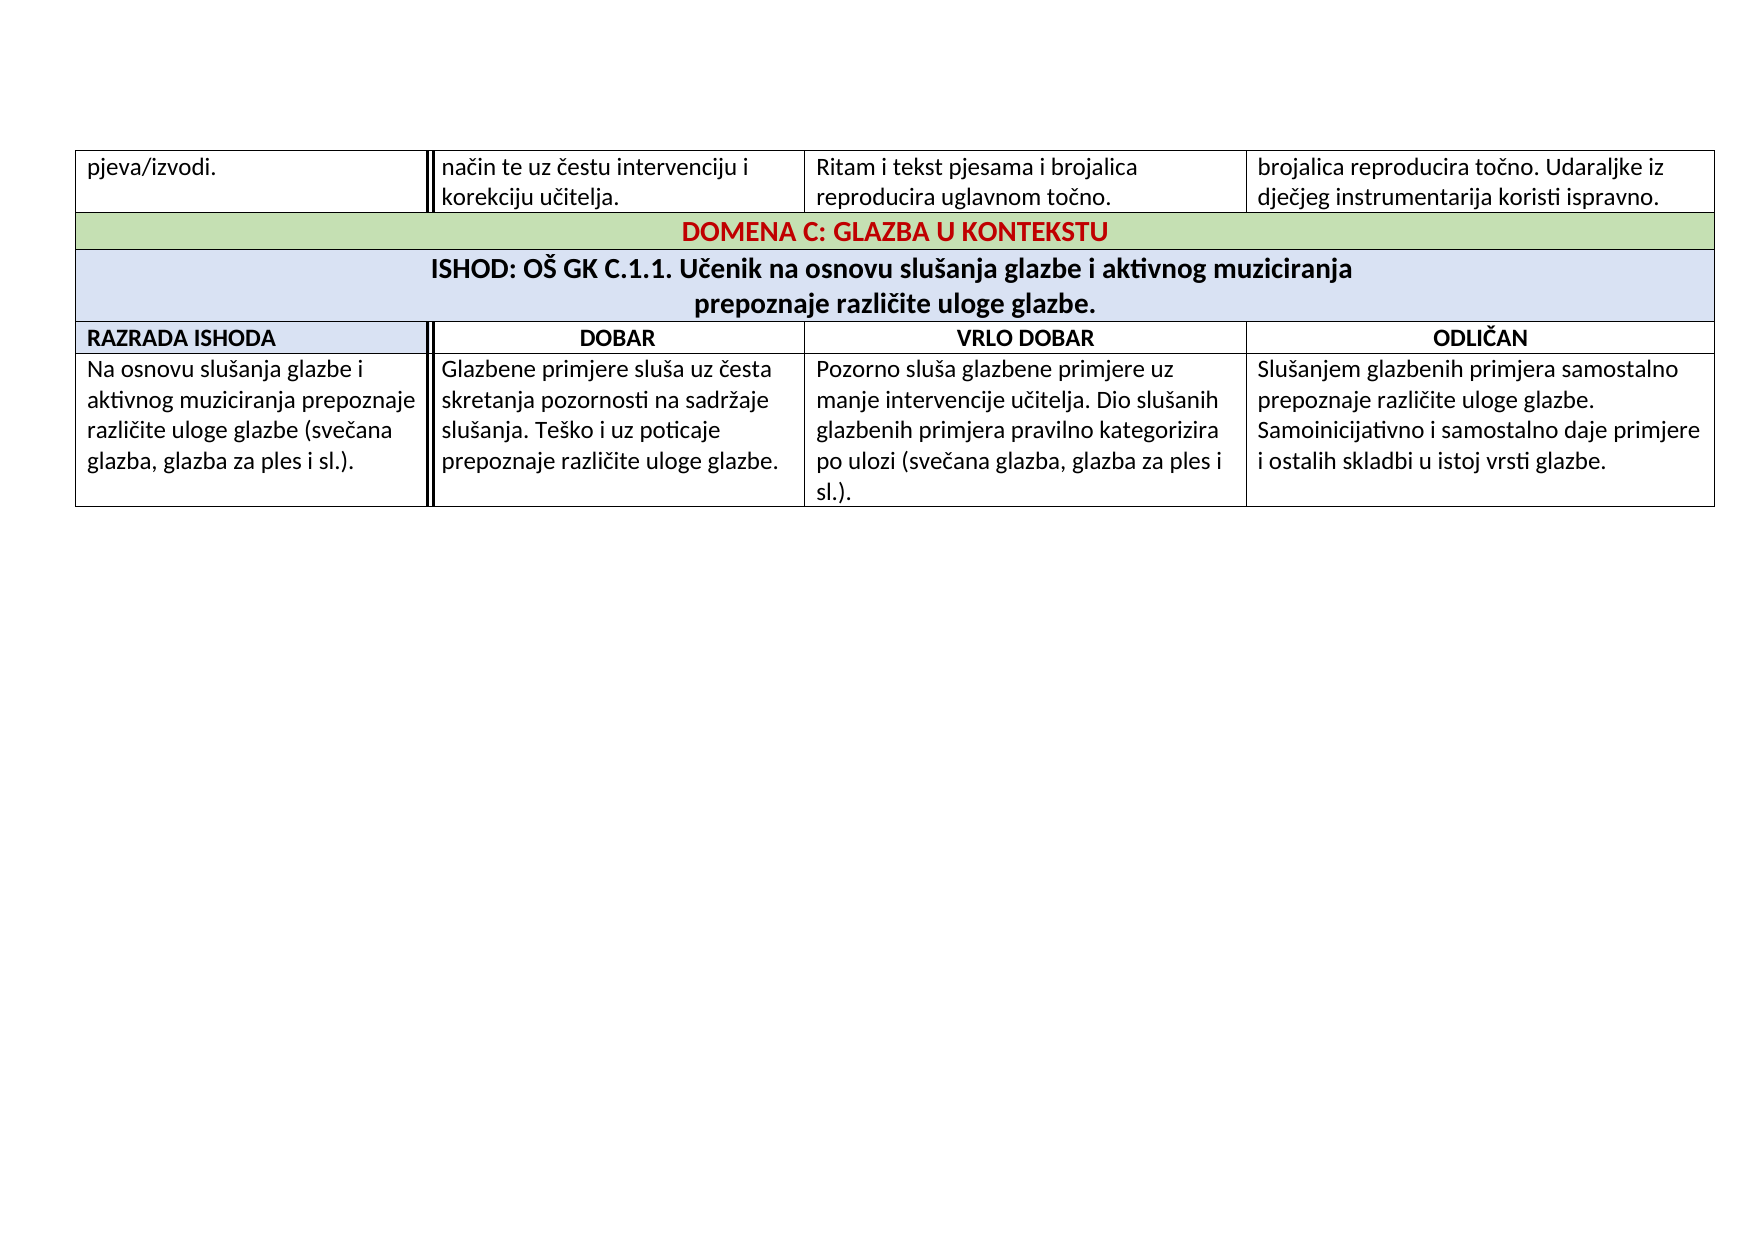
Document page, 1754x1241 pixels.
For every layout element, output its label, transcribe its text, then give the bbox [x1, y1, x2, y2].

table_cell ISHOD: OŠ GK C.1.1. Učenik na osnovu slušanja glazbe i aktivnog muziciranja prepoznaje različite uloge glazbe. [76, 250, 1714, 321]
table_cell način te uz čestu intervenciju i korekciju učitelja. [435, 151, 804, 212]
table_cell VRLO DOBAR [805, 322, 1246, 353]
table_cell RAZRADA ISHODA [76, 322, 426, 353]
table_cell Slušanjem glazbenih primjera samostalno prepoznaje različite uloge glazbe. Samoinicijativno i samostalno daje primjere i ostalih skladbi u istoj vrsti glazbe. [1247, 354, 1714, 506]
table_cell DOMENA C: GLAZBA U KONTEKSTU [76, 213, 1714, 249]
table_cell Pozorno sluša glazbene primjere uz manje intervencije učitelja. Dio slušanih glazbenih primjera pravilno kategorizira po ulozi (svečana glazba, glazba za ples i sl.). [805, 354, 1246, 506]
table_cell Glazbene primjere sluša uz česta skretanja pozornosti na sadržaje slušanja. Teško i uz poticaje prepoznaje različite uloge glazbe. [435, 354, 804, 506]
table_cell Ritam i tekst pjesama i brojalica reproducira uglavnom točno. [805, 151, 1246, 212]
table_cell ODLIČAN [1247, 322, 1714, 353]
table_cell brojalica reproducira točno. Udaraljke iz dječjeg instrumentarija koristi ispravno. [1247, 151, 1714, 212]
table_cell pjeva/izvodi. [76, 151, 426, 212]
table_cell Na osnovu slušanja glazbe i aktivnog muziciranja prepoznaje različite uloge glazbe (svečana glazba, glazba za ples i sl.). [76, 354, 426, 506]
table_cell DOBAR [435, 322, 804, 353]
